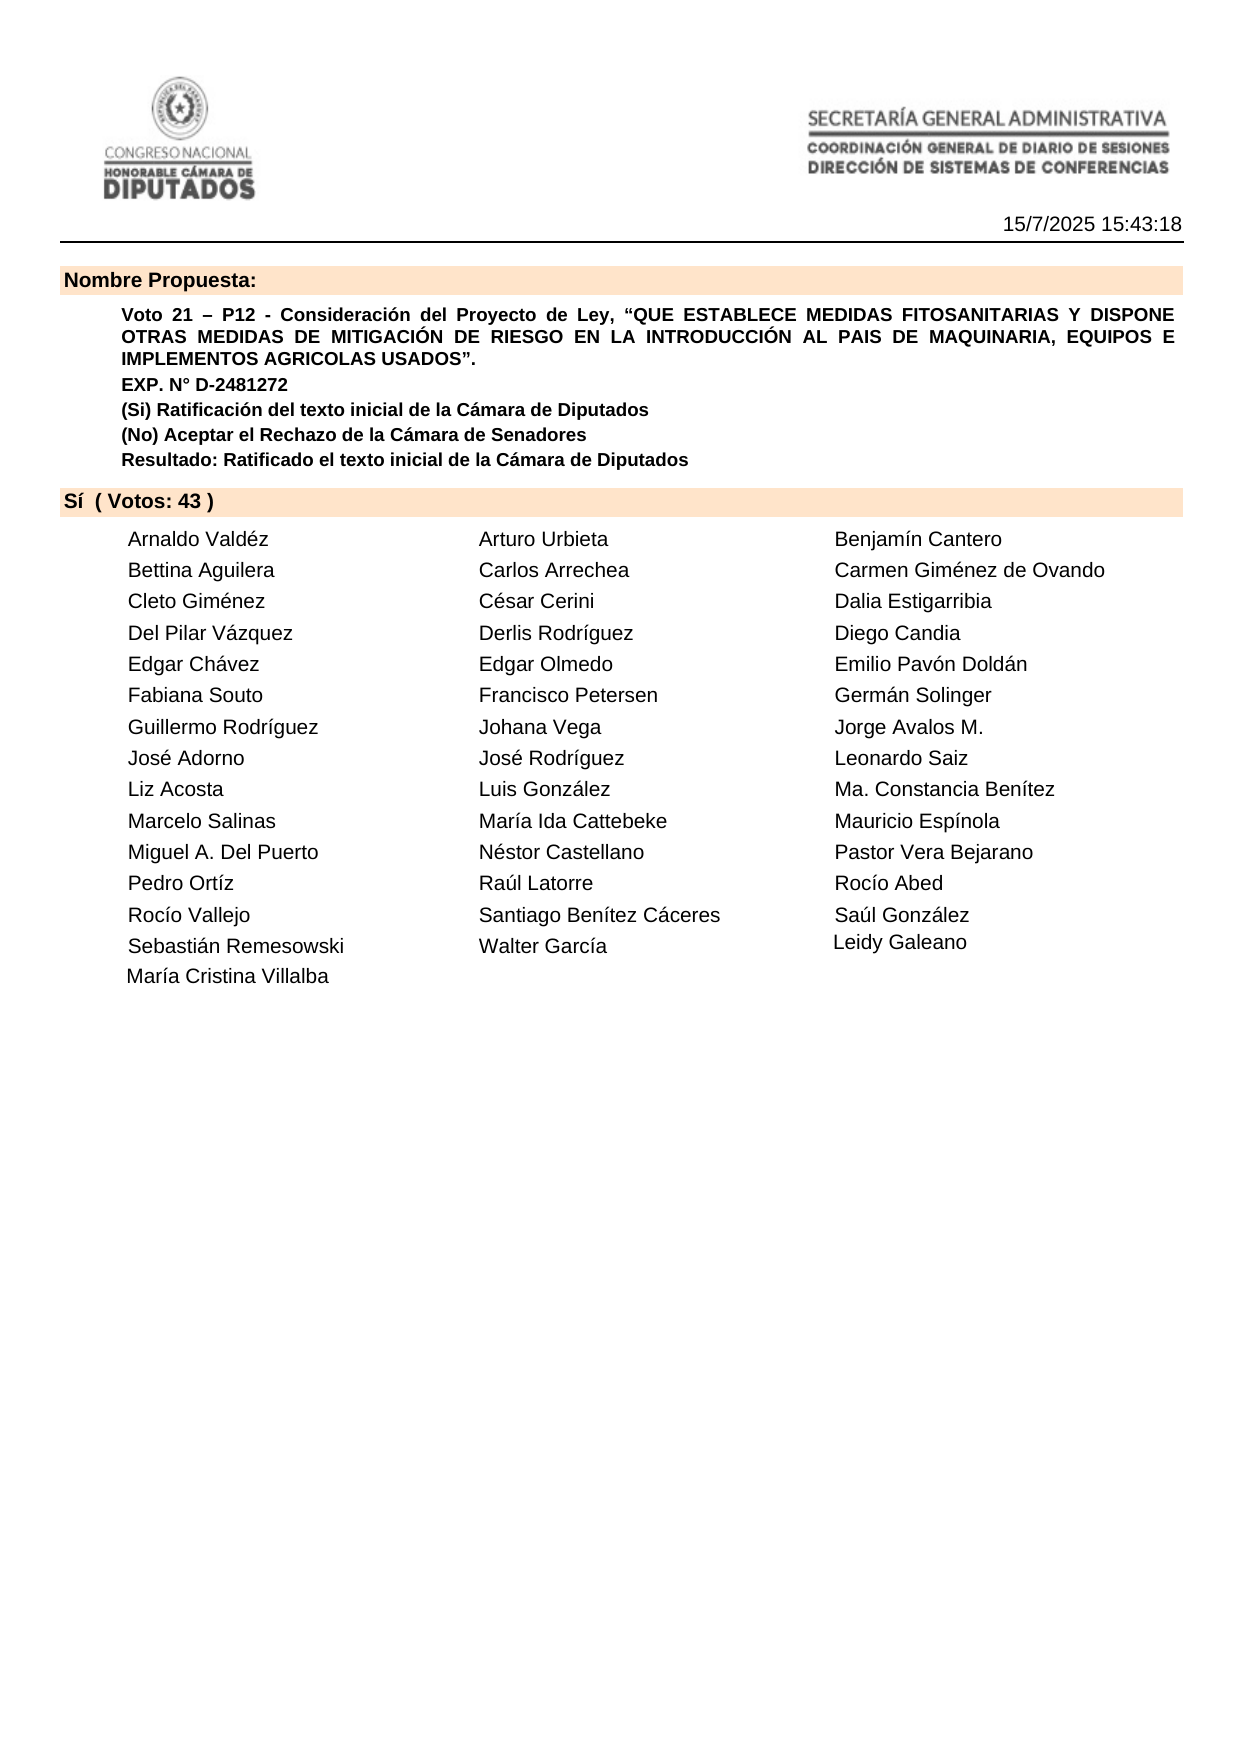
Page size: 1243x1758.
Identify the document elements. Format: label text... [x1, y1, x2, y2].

table_cell Nombre Propuesta: [60, 266, 1183, 295]
table_cell Del Pilar Vázquez [125, 619, 462, 648]
table_cell Voto 21 – P12 - Consideración del Proyecto de Ley, “QUE ESTABLECE MEDIDAS FITOSANITARIAS Y DISPONE OTRAS MEDIDAS DE MITIGACIÓN DE RIESGO EN LA INTRODUCCIÓN AL PAIS DE MAQUINARIA, EQUIPOS E IMPLEMENTOS AGRICOLAS USADOS”. EXP. N° D-2481272 (Si) Ratificación del texto inicial de la Cámara de Diputados (No) Aceptar el Rechazo de la Cámara de Senadores Resultado: Ratificado el texto inicial de la Cámara de Diputados [118, 301, 1178, 471]
table_cell [1184, 266, 1189, 295]
table_cell [60, 295, 1183, 301]
table_cell Rocío Vallejo [125, 901, 462, 930]
table_cell Sebastián Remesowski [125, 933, 462, 961]
table_cell [1178, 301, 1189, 488]
table_cell [476, 961, 815, 1003]
table_cell Carmen Giménez de Ovando [831, 557, 1168, 585]
table_cell [1184, 961, 1189, 1003]
table_cell María Cristina Villalba [125, 961, 462, 1003]
table_cell [60, 517, 1183, 525]
table_cell [1184, 517, 1189, 525]
table_cell Fabiana Souto [125, 682, 462, 711]
table_header [60, 207, 649, 241]
table_header [1184, 207, 1189, 241]
table_cell Francisco Petersen [476, 682, 815, 711]
table_cell José Rodríguez [476, 745, 815, 773]
table_cell [1184, 713, 1189, 742]
table_cell Luis González [476, 776, 815, 804]
table_cell María Ida Cattebeke [476, 808, 815, 836]
table_cell [1184, 588, 1189, 616]
table_cell Arnaldo Valdéz [125, 525, 462, 554]
table_cell Johana Vega [476, 713, 815, 742]
table_cell [1184, 870, 1189, 899]
table_cell José Adorno [125, 745, 462, 773]
table_cell Dalia Estigarribia [831, 588, 1168, 616]
table_cell [1184, 839, 1189, 867]
table_cell [1168, 525, 1183, 1003]
table_cell Germán Solinger [831, 682, 1168, 711]
table_cell Carlos Arrechea [476, 557, 815, 585]
table_cell [60, 245, 1183, 266]
table_cell Edgar Olmedo [476, 651, 815, 679]
table_cell Raúl Latorre [476, 870, 815, 899]
table_cell Bettina Aguilera [125, 557, 462, 585]
table_cell Leonardo Saiz [831, 745, 1168, 773]
table_cell Emilio Pavón Doldán [831, 651, 1168, 679]
table_cell Santiago Benítez Cáceres [476, 901, 815, 930]
table_cell [815, 525, 831, 1003]
table_cell Arturo Urbieta [476, 525, 815, 554]
table_cell [1184, 808, 1189, 836]
table_cell Marcelo Salinas [125, 808, 462, 836]
table_cell Jorge Avalos M. [831, 713, 1168, 742]
table_cell Leidy Galeano [831, 930, 1168, 1003]
table_cell [462, 525, 476, 1003]
table_cell Saúl González [831, 901, 1168, 930]
table_cell [1184, 933, 1189, 961]
table_cell Diego Candia [831, 619, 1168, 648]
table_cell Rocío Abed [831, 870, 1168, 899]
table_cell Benjamín Cantero [831, 525, 1168, 554]
table_cell Cleto Giménez [125, 588, 462, 616]
table_cell Edgar Chávez [125, 651, 462, 679]
table_cell Mauricio Espínola [831, 808, 1168, 836]
table_cell [1184, 619, 1189, 648]
table_cell [1184, 557, 1189, 585]
table_cell Miguel A. Del Puerto [125, 839, 462, 867]
table_cell Néstor Castellano [476, 839, 815, 867]
table_cell Pedro Ortíz [125, 870, 462, 899]
table_cell Ma. Constancia Benítez [831, 776, 1168, 804]
table_cell Pastor Vera Bejarano [831, 839, 1168, 867]
table_cell Derlis Rodríguez [476, 619, 815, 648]
table_cell Walter García [476, 933, 815, 961]
table_cell [60, 525, 124, 1003]
table_cell Sí ( Votos: 43 ) [60, 488, 1183, 517]
table_cell [1184, 901, 1189, 930]
table_cell [1184, 651, 1189, 679]
table_cell Guillermo Rodríguez [125, 713, 462, 742]
table_cell César Cerini [476, 588, 815, 616]
table_cell [1184, 682, 1189, 711]
table_cell Liz Acosta [125, 776, 462, 804]
table_cell [1184, 776, 1189, 804]
table_header 15/7/2025 15:43:18 [649, 207, 1183, 241]
table_cell [60, 301, 118, 488]
table_cell [118, 471, 1178, 488]
table_cell [1184, 488, 1189, 517]
table_cell [1184, 745, 1189, 773]
table_cell [1184, 525, 1189, 554]
table_cell [1184, 245, 1189, 266]
